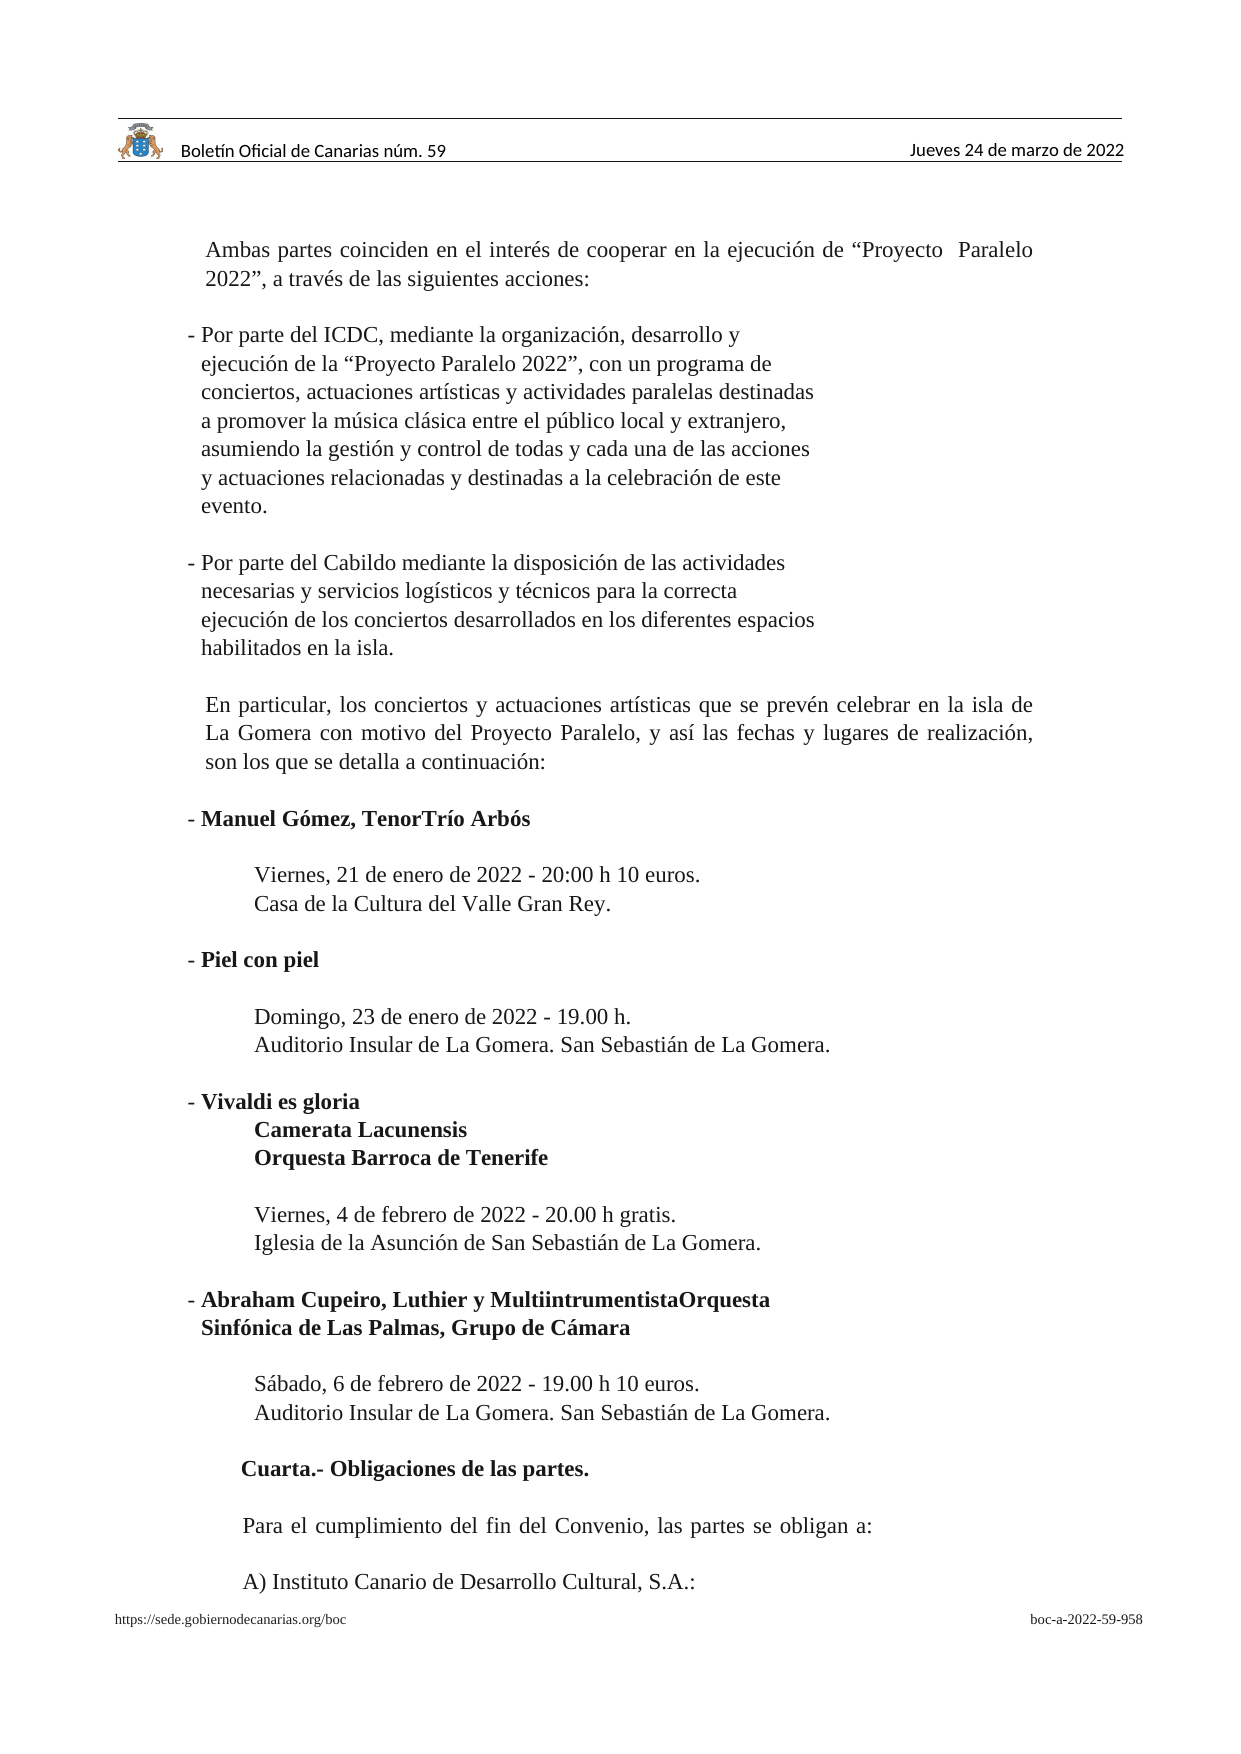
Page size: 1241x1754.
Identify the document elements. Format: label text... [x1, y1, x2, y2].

list Vivaldi es gloria [187, 1088, 823, 1114]
text En particular, los conciertos y actuaciones artísticas que se prevén celebrar en la isla de La Gomera con motivo del Proyecto Paralelo, y así las fechas y lugares de realización, son los que se detalla a continuación: [205, 691, 1034, 774]
text Camerata Lacunensis [254, 1116, 823, 1143]
list Abraham Cupeiro, Luthier y MultiintrumentistaOrquesta Sinfónica de Las Palmas, Grupo de Cámara [187, 1286, 823, 1340]
text Ambas partes coinciden en el interés de cooperar en la ejecución de “Proyecto Paralelo 2022”, a través de las siguientes acciones: [205, 236, 1034, 291]
text Auditorio Insular de La Gomera. San Sebastián de La Gomera. [254, 1399, 1034, 1425]
text Sábado, 6 de febrero de 2022 - 19.00 h 10 euros. [254, 1370, 1034, 1397]
text Iglesia de la Asunción de San Sebastián de La Gomera. [254, 1229, 1034, 1256]
text Auditorio Insular de La Gomera. San Sebastián de La Gomera. [254, 1031, 1034, 1058]
text Para el cumplimiento del fin del Convenio, las partes se obligan a: A) Instituto Canario de Desarrollo Cultural, S.A.: [242, 1512, 873, 1595]
text Orquesta Barroca de Tenerife [254, 1144, 823, 1171]
text Casa de la Cultura del Valle Gran Rey. [254, 889, 1034, 916]
list Piel con piel [187, 946, 823, 973]
text Domingo, 23 de enero de 2022 - 19.00 h. [254, 1003, 1034, 1029]
text Viernes, 4 de febrero de 2022 - 20.00 h gratis. [254, 1201, 1034, 1227]
list Por parte del ICDC, mediante la organización, desarrollo y ejecución de la “Proyecto Paralelo 2022”, con un programa de conciertos, actuaciones artísticas y actividades paralelas destinadas a promover la música clásica entre el público local y extranjero, asumiendo la gestión y control de todas y cada una de las acciones y actuaciones relacionadas y destinadas a la celebración de este evento. [187, 321, 823, 518]
text Viernes, 21 de enero de 2022 - 20:00 h 10 euros. [254, 861, 1034, 887]
list Por parte del Cabildo mediante la disposición de las actividades necesarias y servicios logísticos y técnicos para la correcta ejecución de los conciertos desarrollados en los diferentes espacios habilitados en la isla. [187, 549, 823, 661]
text Cuarta.- Obligaciones de las partes. [241, 1456, 823, 1482]
list Manuel Gómez, TenorTrío Arbós [187, 804, 823, 831]
